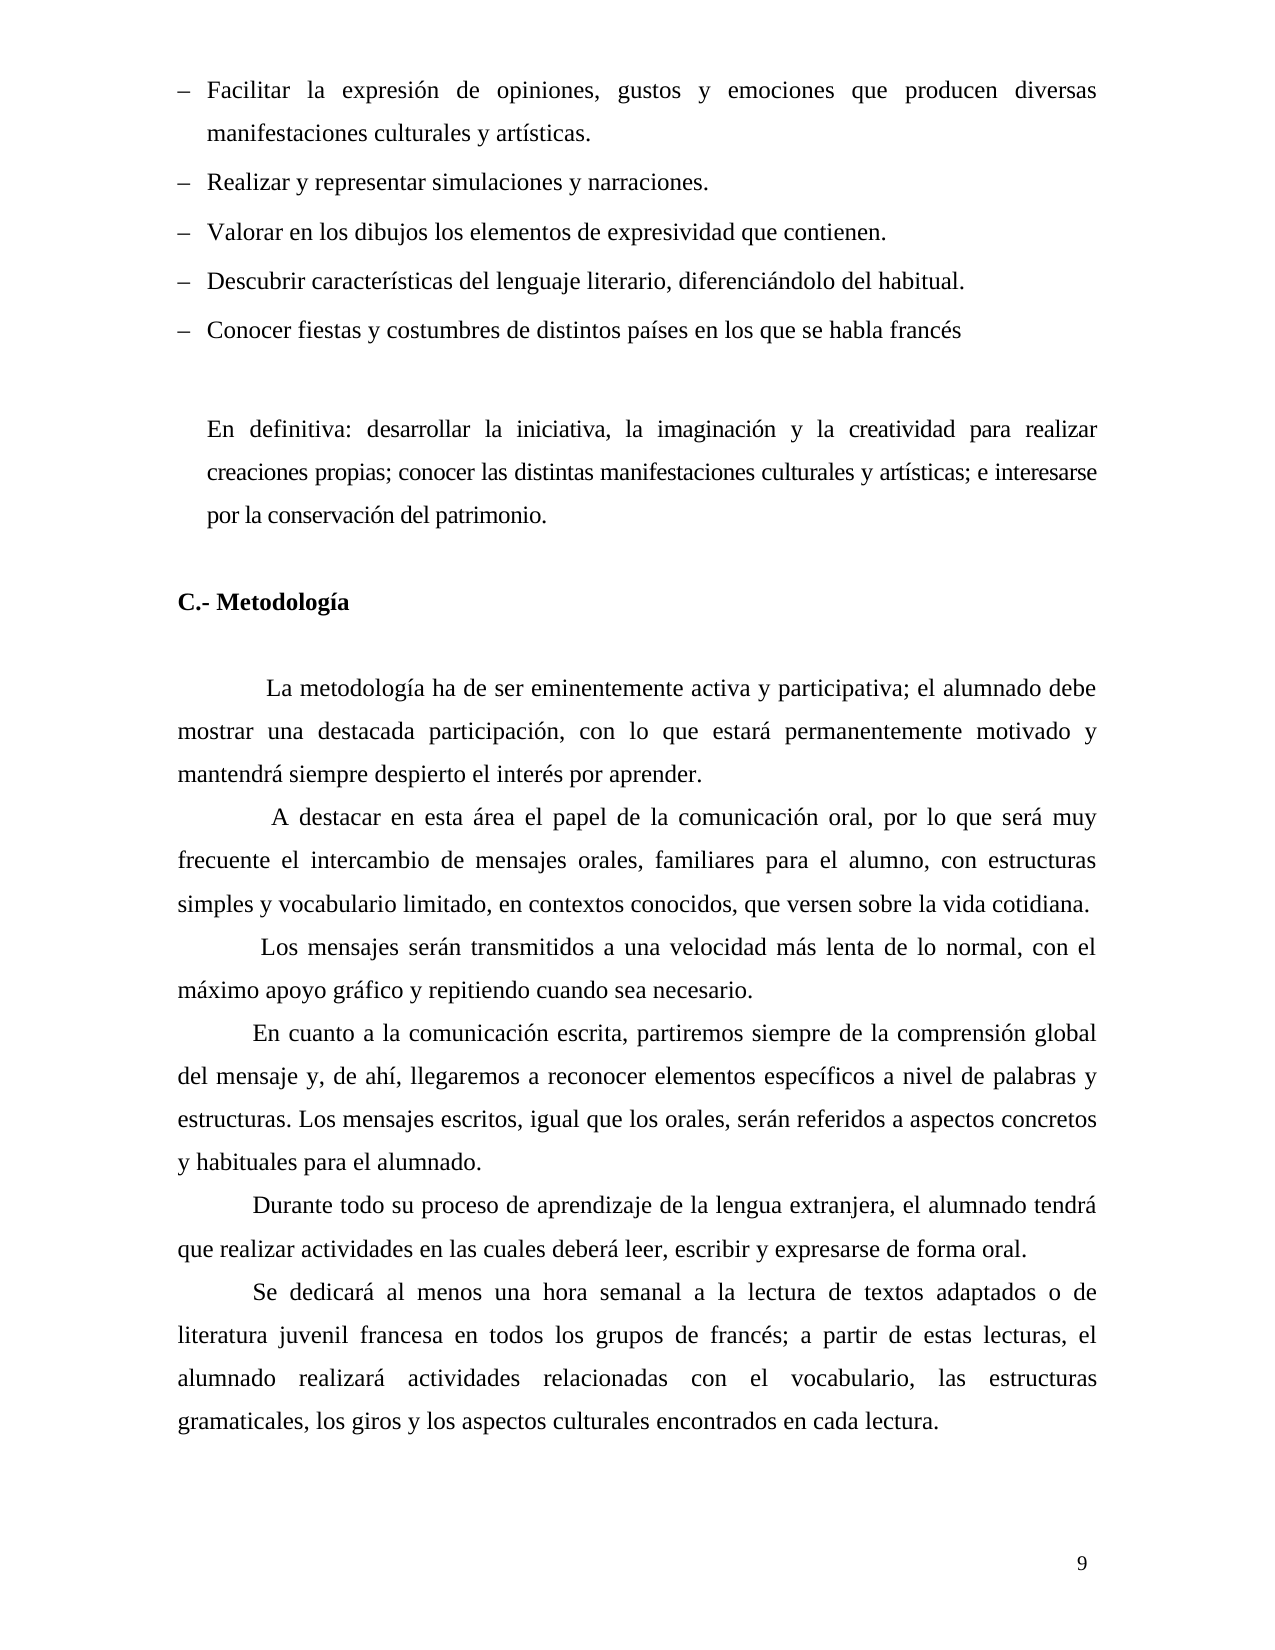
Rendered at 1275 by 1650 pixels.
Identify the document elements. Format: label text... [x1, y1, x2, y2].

list Descubrir características del lenguaje literario, diferenciándolo del habitual. [177, 266, 1098, 295]
list Realizar y representar simulaciones y narraciones. [177, 167, 1098, 196]
text En definitiva: desarrollar la iniciativa, la imaginación y la creatividad para realizar creaciones propias; conocer las distintas manifestaciones culturales y artísticas; e interesarse por la conservación del patrimonio. [177, 414, 1098, 529]
text C.- Metodología [177, 587, 1098, 616]
list Facilitar la expresión de opiniones, gustos y emociones que producen diversas manifestaciones culturales y artísticas. [177, 75, 1098, 147]
text Se dedicará al menos una hora semanal a la lectura de textos adaptados o de literatura juvenil francesa en todos los grupos de francés; a partir de estas lecturas, el alumnado realizará actividades relacionadas con el vocabulario, las estructuras gramaticales, los giros y los aspectos culturales encontrados en cada lectura. [177, 1277, 1098, 1435]
text Durante todo su proceso de aprendizaje de la lengua extranjera, el alumnado tendrá que realizar actividades en las cuales deberá leer, escribir y expresarse de forma oral. [177, 1191, 1098, 1262]
list Valorar en los dibujos los elementos de expresividad que contienen. [177, 217, 1098, 246]
text La metodología ha de ser eminentemente activa y participativa; el alumnado debe mostrar una destacada participación, con lo que estará permanentemente motivado y mantendrá siempre despierto el interés por aprender. [177, 673, 1098, 788]
text A destacar en esta área el papel de la comunicación oral, por lo que será muy frecuente el intercambio de mensajes orales, familiares para el alumno, con estructuras simples y vocabulario limitado, en contextos conocidos, que versen sobre la vida cotidiana. [177, 802, 1098, 917]
text Los mensajes serán transmitidos a una velocidad más lenta de lo normal, con el máximo apoyo gráfico y repitiendo cuando sea necesario. [177, 932, 1098, 1004]
text En cuanto a la comunicación escrita, partiremos siempre de la comprensión global del mensaje y, de ahí, llegaremos a reconocer elementos específicos a nivel de palabras y estructuras. Los mensajes escritos, igual que los orales, serán referidos a aspectos concretos y habituales para el alumnado. [177, 1018, 1098, 1176]
list Conocer fiestas y costumbres de distintos países en los que se habla francés [177, 316, 1098, 344]
